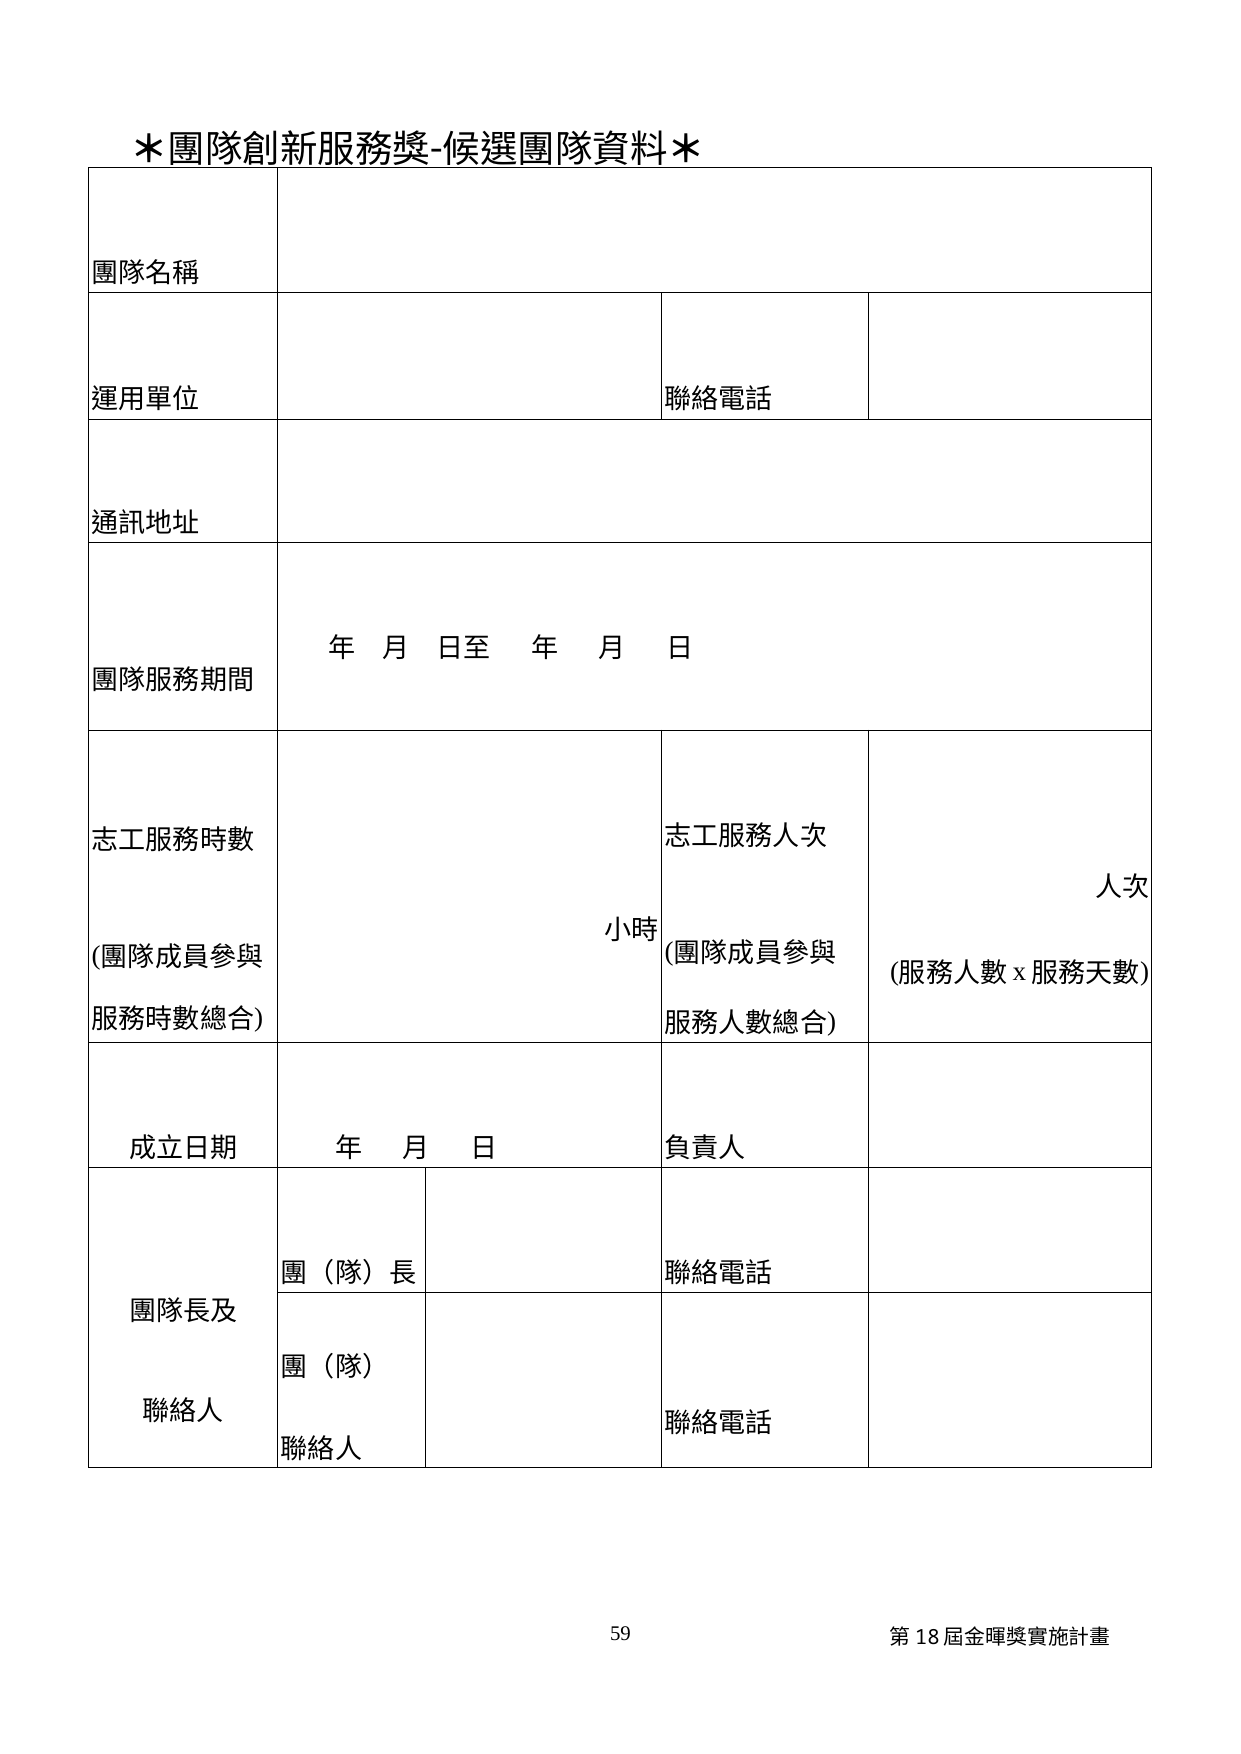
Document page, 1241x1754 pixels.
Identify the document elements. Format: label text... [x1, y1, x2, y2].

table_cell 團隊服務期間 [89, 543, 277, 729]
table_cell 年 月 日 [278, 1043, 661, 1167]
table_cell [869, 293, 1151, 419]
table_cell [426, 1293, 661, 1467]
table_cell [278, 293, 661, 419]
table_cell 團（隊）長 [278, 1168, 425, 1292]
table_cell [426, 1168, 661, 1292]
table_cell 聯絡電話 [662, 1168, 868, 1292]
table_cell 志工服務時數 (團隊成員參與服務時數總合) [89, 731, 277, 1042]
table_cell 成立日期 [89, 1043, 277, 1167]
table_cell [869, 1293, 1151, 1467]
table_cell 團隊長及 聯絡人 [89, 1168, 277, 1467]
table_cell 聯絡電話 [662, 293, 868, 419]
text ＊團隊創新服務獎-候選團隊資料＊ [130, 104, 1110, 167]
table_cell 志工服務人次 (團隊成員參與 服務人數總合) [662, 731, 868, 1042]
table_cell [869, 1168, 1151, 1292]
table_header 團隊名稱 [89, 168, 277, 292]
table_cell 年 月 日至 年 月 日 [278, 543, 1151, 729]
table_cell 聯絡電話 [662, 1293, 868, 1467]
table_cell 團（隊） 聯絡人 [278, 1293, 425, 1467]
table_cell [869, 1043, 1151, 1167]
table_header [278, 168, 1151, 292]
table_cell 運用單位 [89, 293, 277, 419]
table_cell 負責人 [662, 1043, 868, 1167]
table_cell 通訊地址 [89, 420, 277, 542]
table_cell 小時 [278, 731, 661, 1042]
table_cell [278, 420, 1151, 542]
table_cell 人次 (服務人數x服務天數) [869, 731, 1151, 1042]
